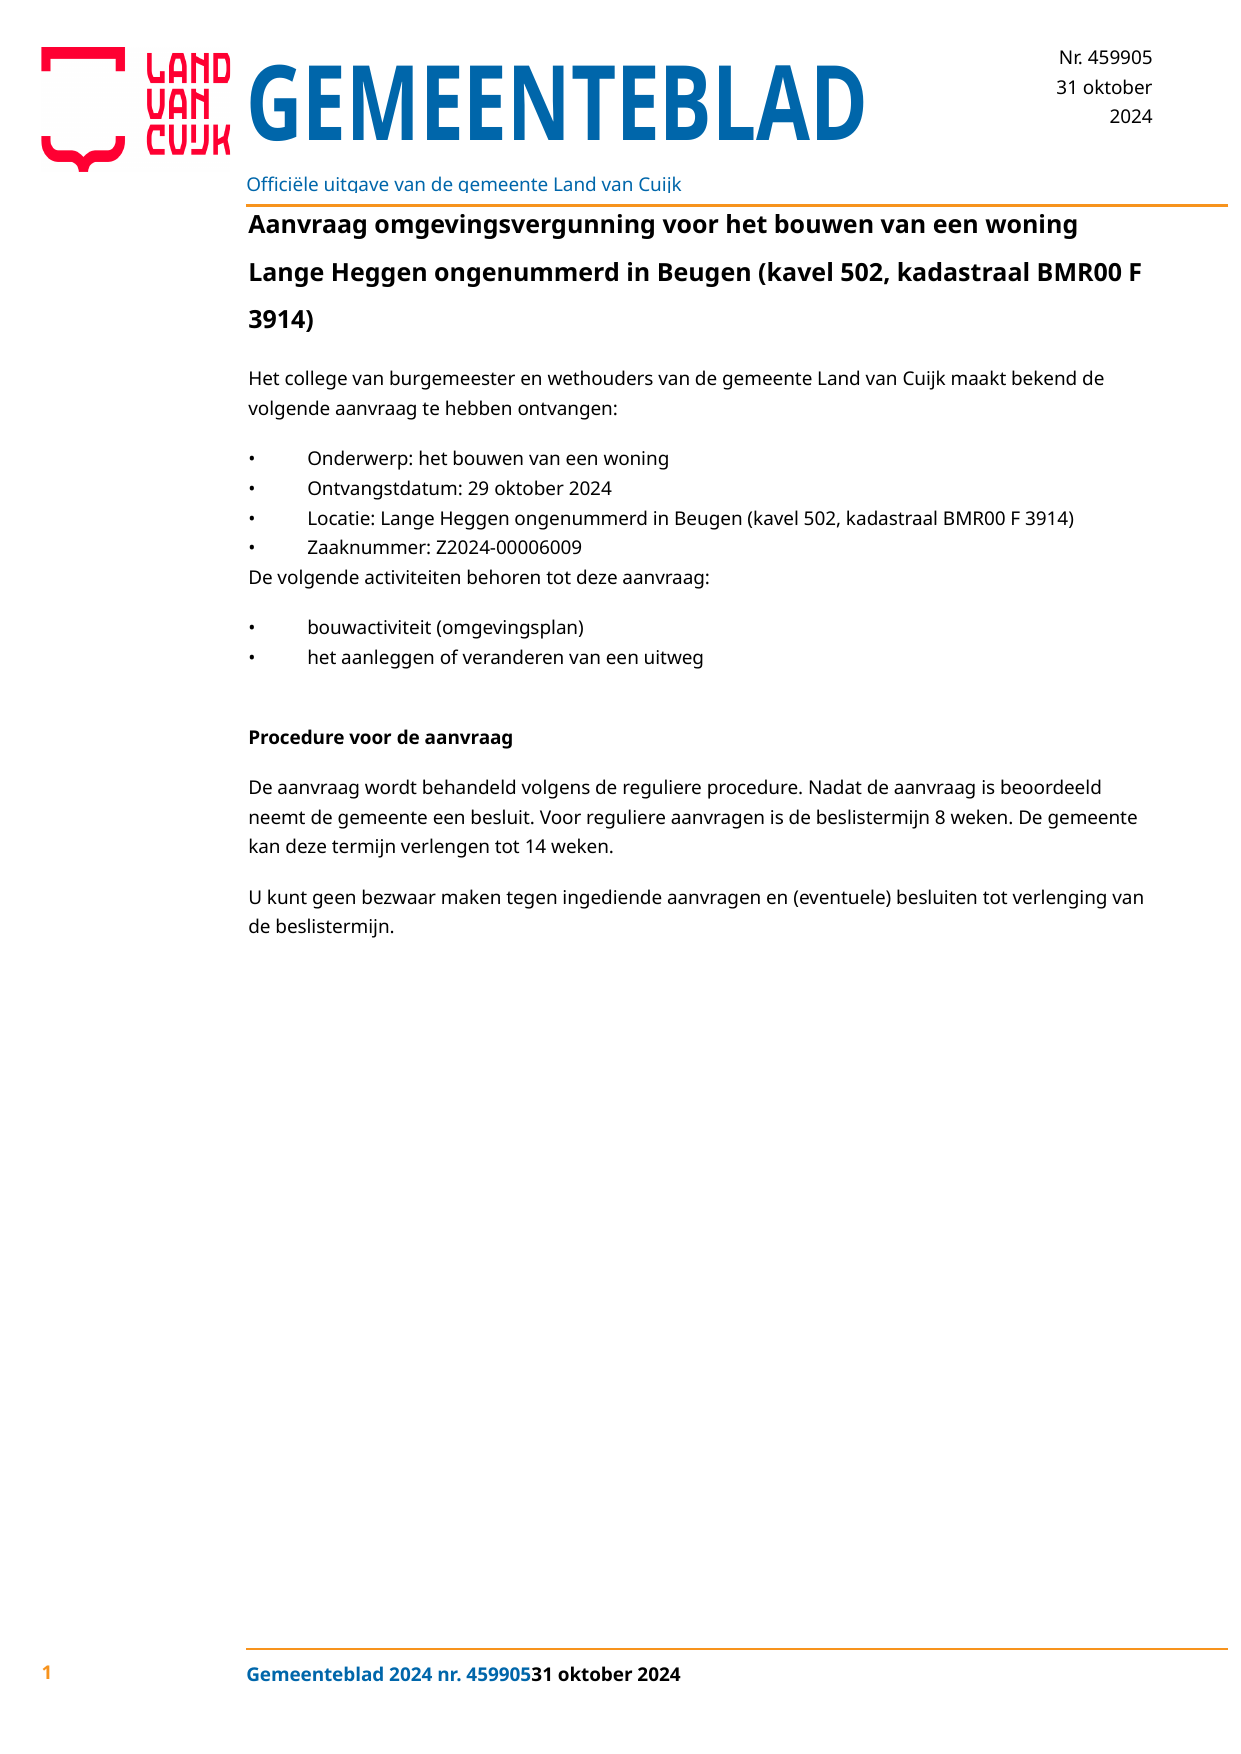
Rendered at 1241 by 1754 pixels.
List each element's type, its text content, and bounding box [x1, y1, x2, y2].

text Het college van burgemeester en wethouders van de gemeente Land van Cuijk maakt bekend de volgende aanvraag te hebben ontvangen: [248, 366, 1152, 421]
list Zaaknummer: Z2024-00006009 [248, 534, 1152, 560]
text De aanvraag wordt behandeld volgens de reguliere procedure. Nadat de aanvraag is beoordeeld neemt de gemeente een besluit. Voor reguliere aanvragen is de beslistermijn 8 weken. De gemeente kan deze termijn verlengen tot 14 weken. [248, 774, 1152, 859]
list het aanleggen of veranderen van een uitweg [248, 644, 1152, 669]
list Ontvangstdatum: 29 oktober 2024 [248, 475, 1152, 501]
list bouwactiviteit (omgevingsplan) [248, 614, 1152, 640]
list Onderwerp: het bouwen van een woning [248, 446, 1152, 471]
text Aanvraag omgevingsvergunning voor het bouwen van een woning Lange Heggen ongenummerd in Beugen (kavel 502, kadastraal BMR00 F 3914) [248, 207, 1152, 336]
text U kunt geen bezwaar maken tegen ingediende aanvragen en (eventuele) besluiten tot verlenging van de beslistermijn. [248, 884, 1152, 939]
text Procedure voor de aanvraag [248, 724, 1152, 749]
picture [41, 47, 231, 172]
text De volgende activiteiten behoren tot deze aanvraag: [248, 564, 1152, 589]
list Locatie: Lange Heggen ongenummerd in Beugen (kavel 502, kadastraal BMR00 F 3914) [248, 505, 1152, 530]
